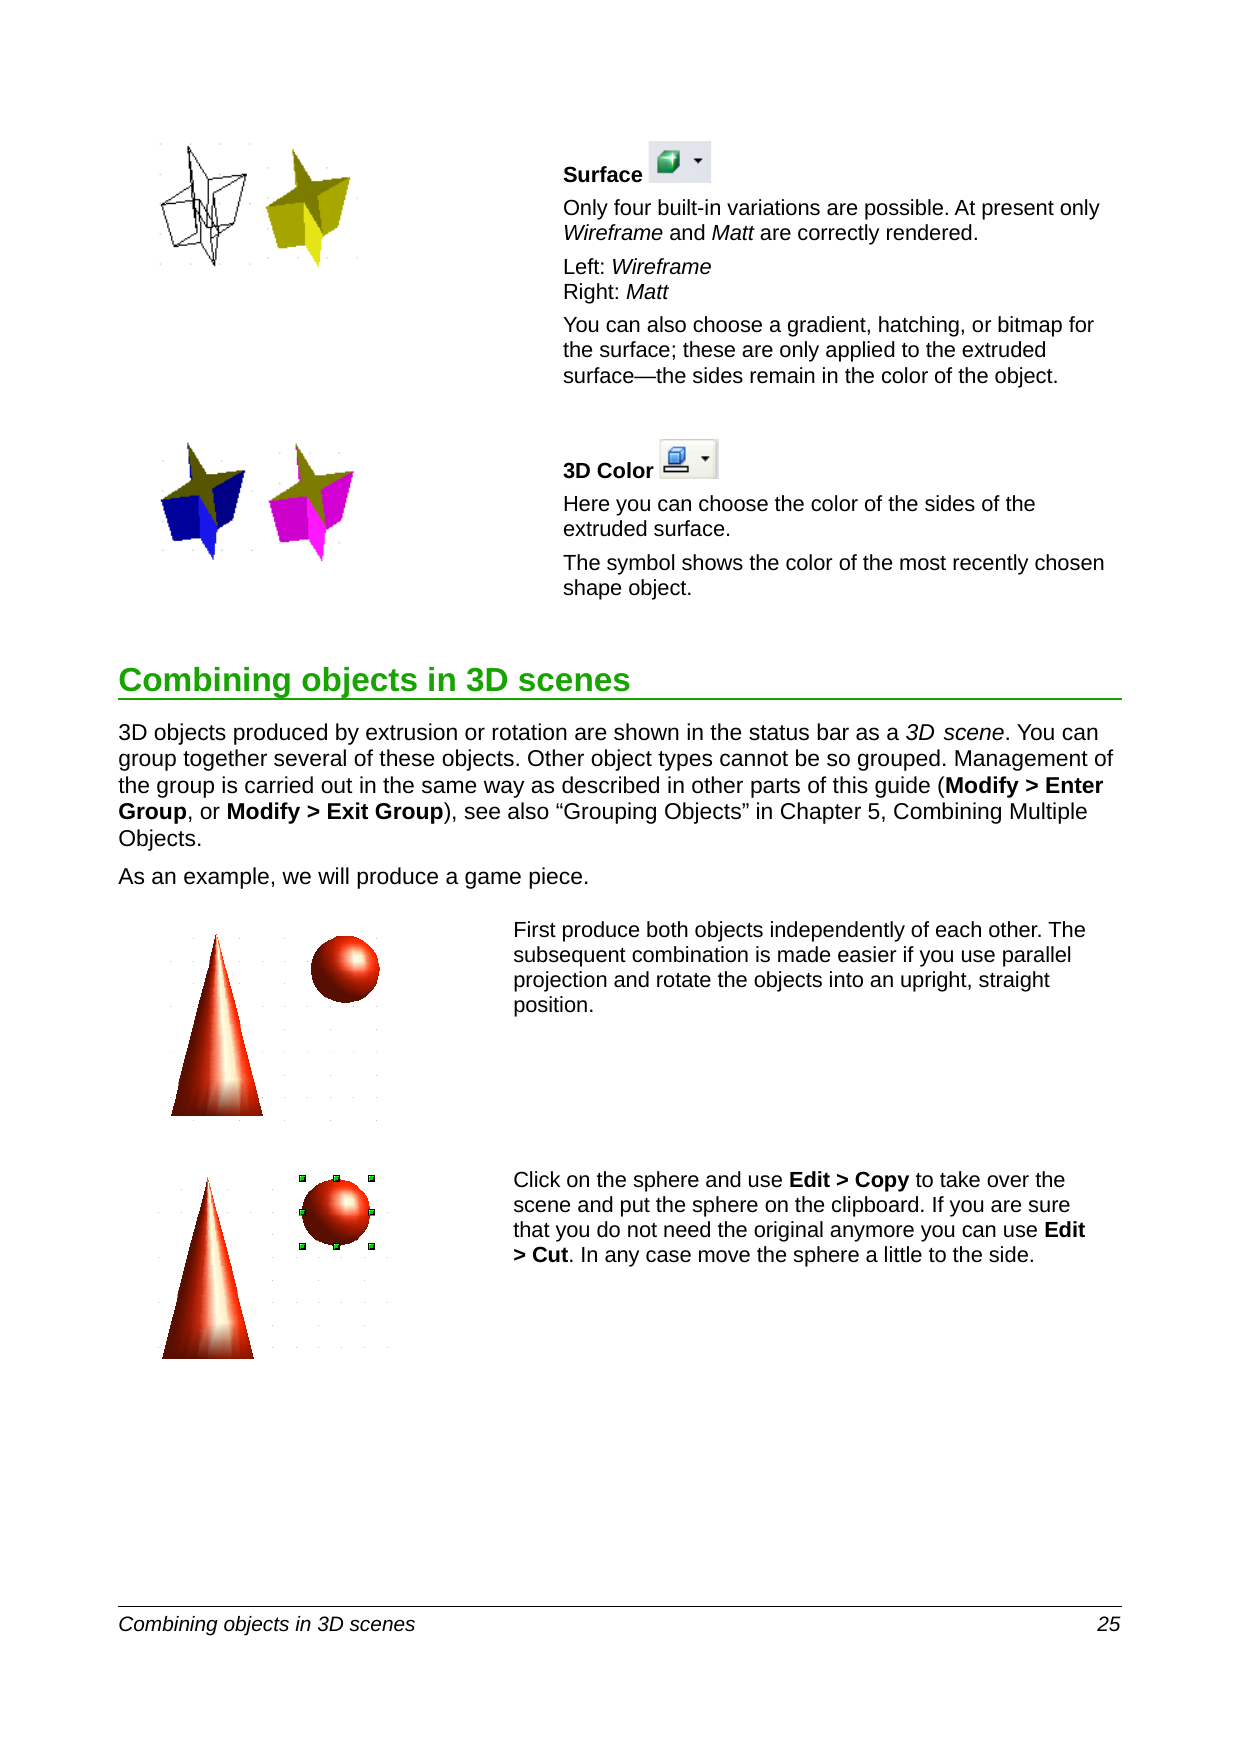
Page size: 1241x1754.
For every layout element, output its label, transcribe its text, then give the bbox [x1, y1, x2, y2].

table_cell [139, 118, 550, 416]
table_cell Click on the sphere and use Edit > Copy to take over the scene and put the sphere on the clipboard. If you are sure that you do not need the original anymore you can use Edit > Cut. In any case move the sphere a little to the side. [486, 1152, 1122, 1385]
text As an example, we will produce a game piece. [118, 863, 1122, 890]
table_cell [139, 416, 550, 628]
text 3D objects produced by extrusion or rotation are shown in the status bar as a 3D scene. You can group together several of these objects. Other object types cannot be so grouped. Management of the group is carried out in the same way as described in other parts of this guide (Modify > Enter Group, or Modify > Exit Group), see also “Grouping Objects” in Chapter 5, Combining Multiple Objects. [118, 719, 1122, 851]
table_header First produce both objects independently of each other. The subsequent combination is made easier if you use parallel projection and rotate the objects into an upright, straight position. [486, 902, 1122, 1152]
table_cell [120, 1152, 486, 1385]
picture [659, 439, 719, 479]
table_cell 3D Color Here you can choose the color of the sides of the extruded surface. The symbol shows the color of the most recently chosen shape object. [550, 416, 1122, 628]
table_header [120, 902, 486, 1152]
table_cell Surface Only four built-in variations are possible. At present only Wireframe and Matt are correctly rendered. Left: Wireframe Right: Matt You can also choose a gradient, hatching, or bitmap for the surface; these are only applied to the extruded surface—the sides remain in the color of the object. [550, 118, 1122, 416]
picture [151, 141, 358, 275]
subtitle Combining objects in 3D scenes [118, 660, 1122, 698]
picture [151, 439, 259, 565]
picture [648, 141, 712, 183]
picture [264, 440, 363, 565]
